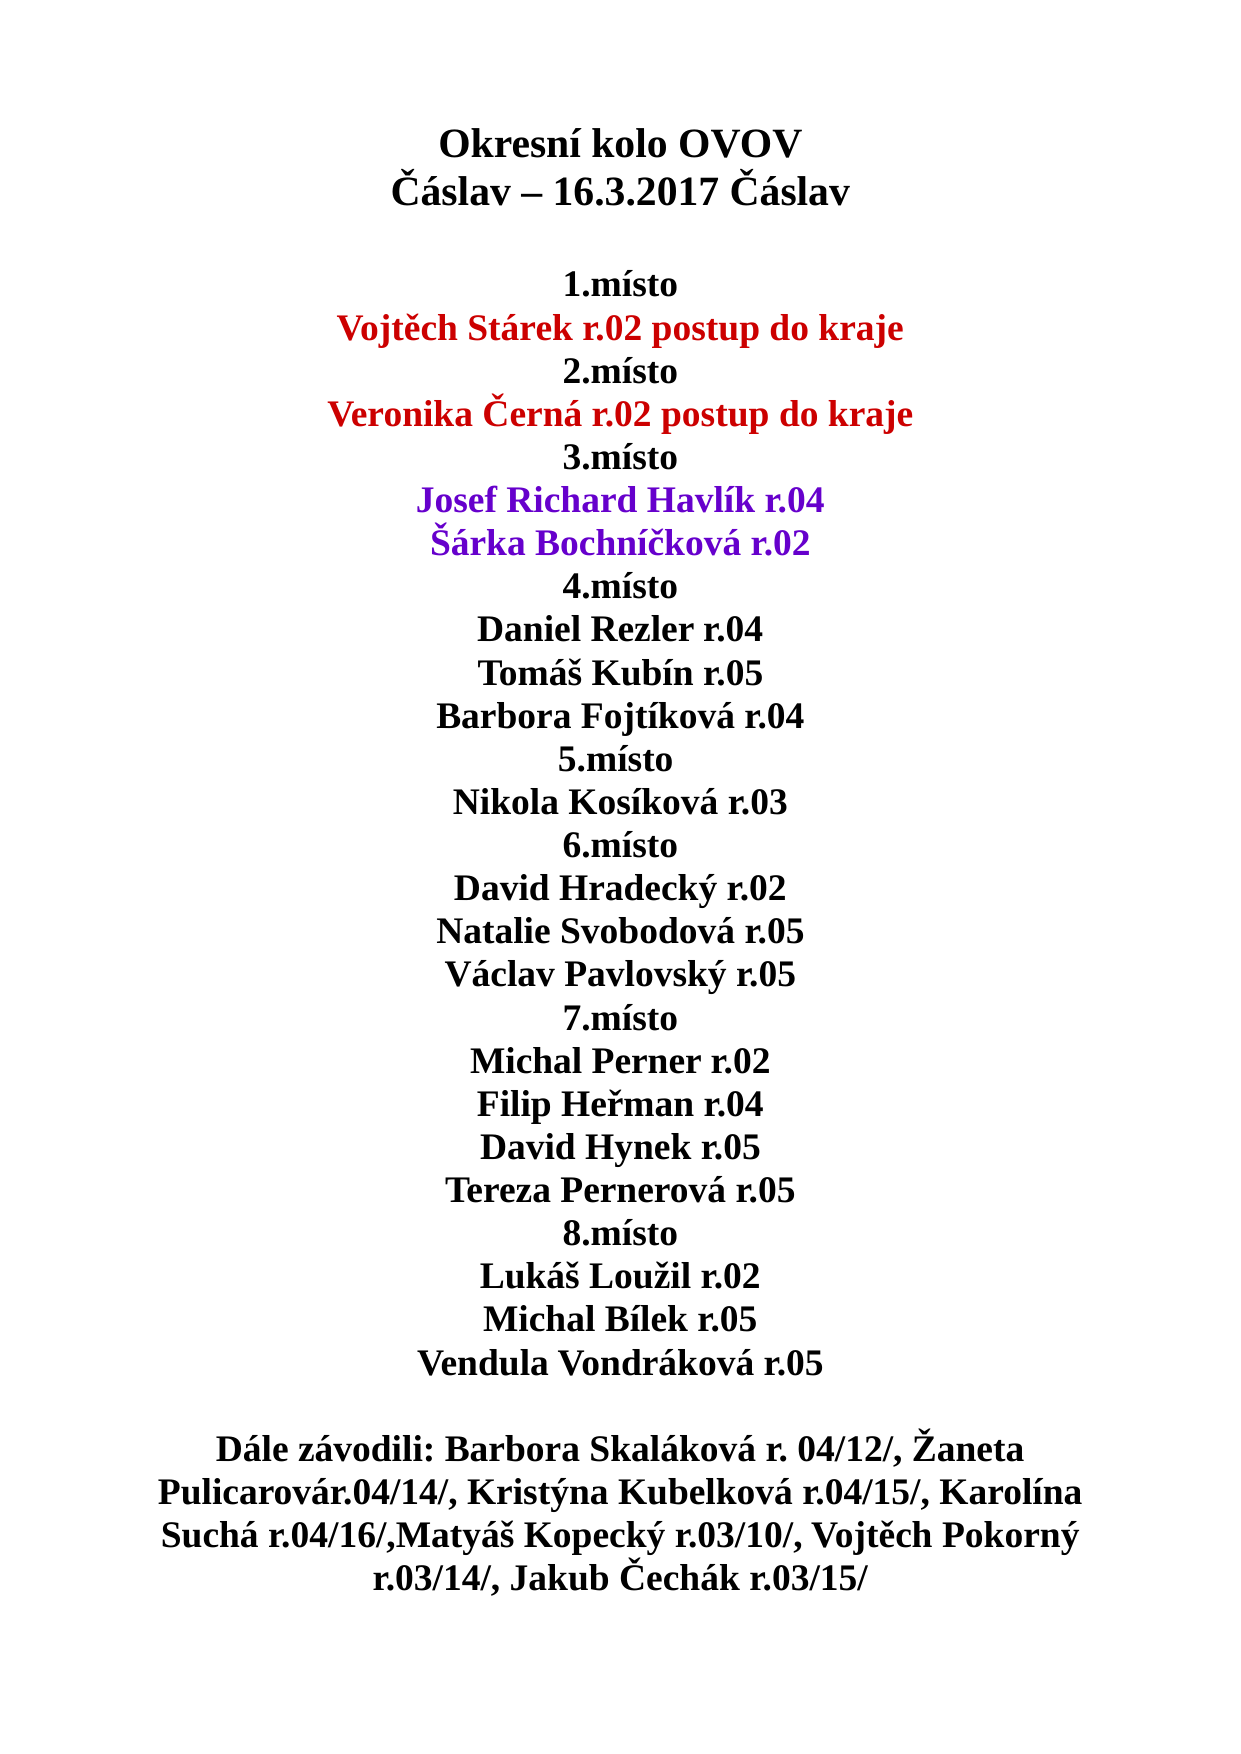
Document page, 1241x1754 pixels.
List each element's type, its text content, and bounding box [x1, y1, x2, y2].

text Daniel Rezler r.04 [118, 607, 1122, 650]
text 5.místo [118, 736, 1122, 779]
text 2.místo [118, 348, 1122, 391]
text 6.místo [118, 822, 1122, 866]
text Barbora Fojtíková r.04 [118, 693, 1122, 736]
text Josef Richard Havlík r.04 [118, 477, 1122, 521]
text Okresní kolo OVOV [118, 118, 1122, 166]
text 1.místo [118, 262, 1122, 305]
text Michal Bílek r.05 [118, 1297, 1122, 1340]
text Vendula Vondráková r.05 [118, 1340, 1122, 1383]
text 3.místo [118, 434, 1122, 477]
text Veronika Černá r.02 postup do kraje [118, 391, 1122, 434]
text Natalie Svobodová r.05 [118, 909, 1122, 952]
text Dále závodili: Barbora Skaláková r. 04/12/, Žaneta Pulicarovár.04/14/, Kristýna Kubelková r.04/15/, Karolína Suchá r.04/16/,Matyáš Kopecký r.03/10/, Vojtěch Pokorný r.03/14/, Jakub Čechák r.03/15/ [118, 1426, 1122, 1599]
text Lukáš Loužil r.02 [118, 1254, 1122, 1297]
text 8.místo [118, 1211, 1122, 1254]
text Tomáš Kubín r.05 [118, 650, 1122, 693]
text Michal Perner r.02 [118, 1038, 1122, 1081]
text Filip Heřman r.04 [118, 1081, 1122, 1124]
text Čáslav – 16.3.2017 Čáslav [118, 166, 1122, 214]
text Nikola Kosíková r.03 [118, 779, 1122, 822]
text Šárka Bochníčková r.02 [118, 521, 1122, 564]
text Vojtěch Stárek r.02 postup do kraje [118, 305, 1122, 348]
text Václav Pavlovský r.05 [118, 952, 1122, 995]
text Tereza Pernerová r.05 [118, 1167, 1122, 1211]
text 4.místo [118, 564, 1122, 607]
text David Hradecký r.02 [118, 866, 1122, 909]
text 7.místo [118, 995, 1122, 1038]
text David Hynek r.05 [118, 1124, 1122, 1167]
